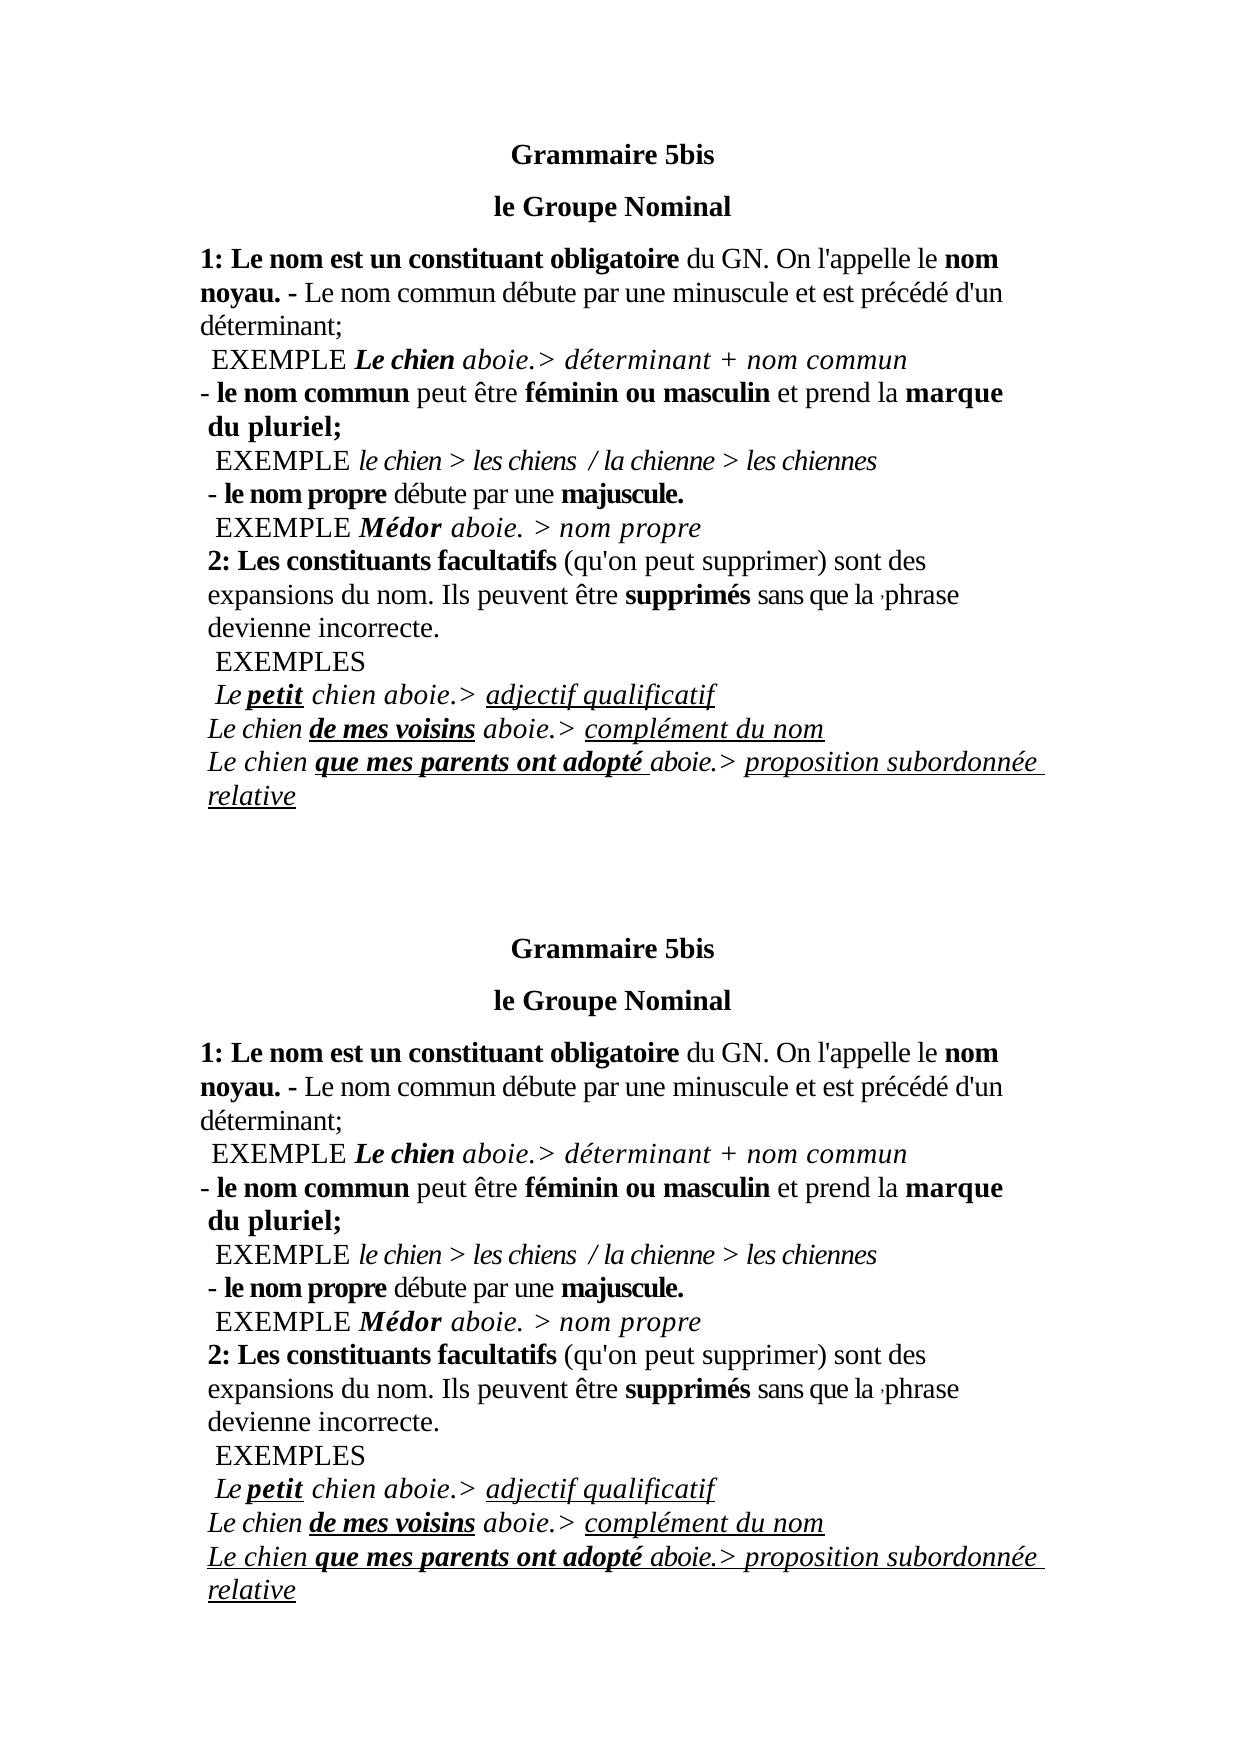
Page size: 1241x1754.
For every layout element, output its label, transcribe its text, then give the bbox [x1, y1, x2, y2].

text 2: Les constituants facultatifs (qu'on peut supprimer) sont des expansions du nom. Ils peuvent être supprimés sans que la ,phrase devienne incorrecte. [207, 1337, 1018, 1438]
text 2: Les constituants facultatifs (qu'on peut supprimer) sont des expansions du nom. Ils peuvent être supprimés sans que la ,phrase devienne incorrecte. [207, 543, 1018, 644]
text - le nom commun peut être féminin ou masculin et prend la marque du pluriel; [200, 376, 1018, 443]
text Le chien que mes parents ont adopté aboie.> proposition subordonnée relative [207, 1539, 1063, 1606]
text EXEMPLES [215, 644, 1063, 677]
text EXEMPLES [215, 1438, 1063, 1472]
text EXEMPLE Le chien aboie.> déterminant + nom commun [211, 1136, 1063, 1170]
text Grammaire 5bis [200, 137, 1026, 170]
text EXEMPLE Médor aboie. > nom propre [215, 510, 1063, 543]
text - le nom propre débute par une majuscule. [207, 1270, 1063, 1304]
text Grammaire 5bis [200, 931, 1026, 964]
text Le chien que mes parents ont adopté aboie.> proposition subordonnée relative [207, 744, 1063, 812]
text 1: Le nom est un constituant obligatoire du GN. On l'appelle le nom noyau. - Le nom commun débute par une minuscule et est précédé d'un déterminant; [200, 1036, 1026, 1136]
text EXEMPLE Le chien aboie.> déterminant + nom commun [211, 342, 1063, 376]
text Le chien de mes voisins aboie.> complément du nom [207, 1505, 1063, 1539]
text 1: Le nom est un constituant obligatoire du GN. On l'appelle le nom noyau. - Le nom commun débute par une minuscule et est précédé d'un déterminant; [200, 241, 1026, 342]
text Le petit chien aboie.> adjectif qualificatif [215, 677, 1063, 711]
text le Groupe Nominal [200, 189, 1026, 223]
text - le nom commun peut être féminin ou masculin et prend la marque du pluriel; [200, 1170, 1018, 1237]
text Le petit chien aboie.> adjectif qualificatif [215, 1472, 1063, 1505]
text Le chien de mes voisins aboie.> complément du nom [207, 711, 1063, 744]
text le Groupe Nominal [200, 983, 1026, 1017]
text EXEMPLE le chien > les chiens / la chienne > les chiennes [215, 1237, 1063, 1270]
text EXEMPLE le chien > les chiens / la chienne > les chiennes [215, 443, 1063, 476]
text EXEMPLE Médor aboie. > nom propre [215, 1304, 1063, 1337]
text - le nom propre débute par une majuscule. [207, 476, 1063, 510]
